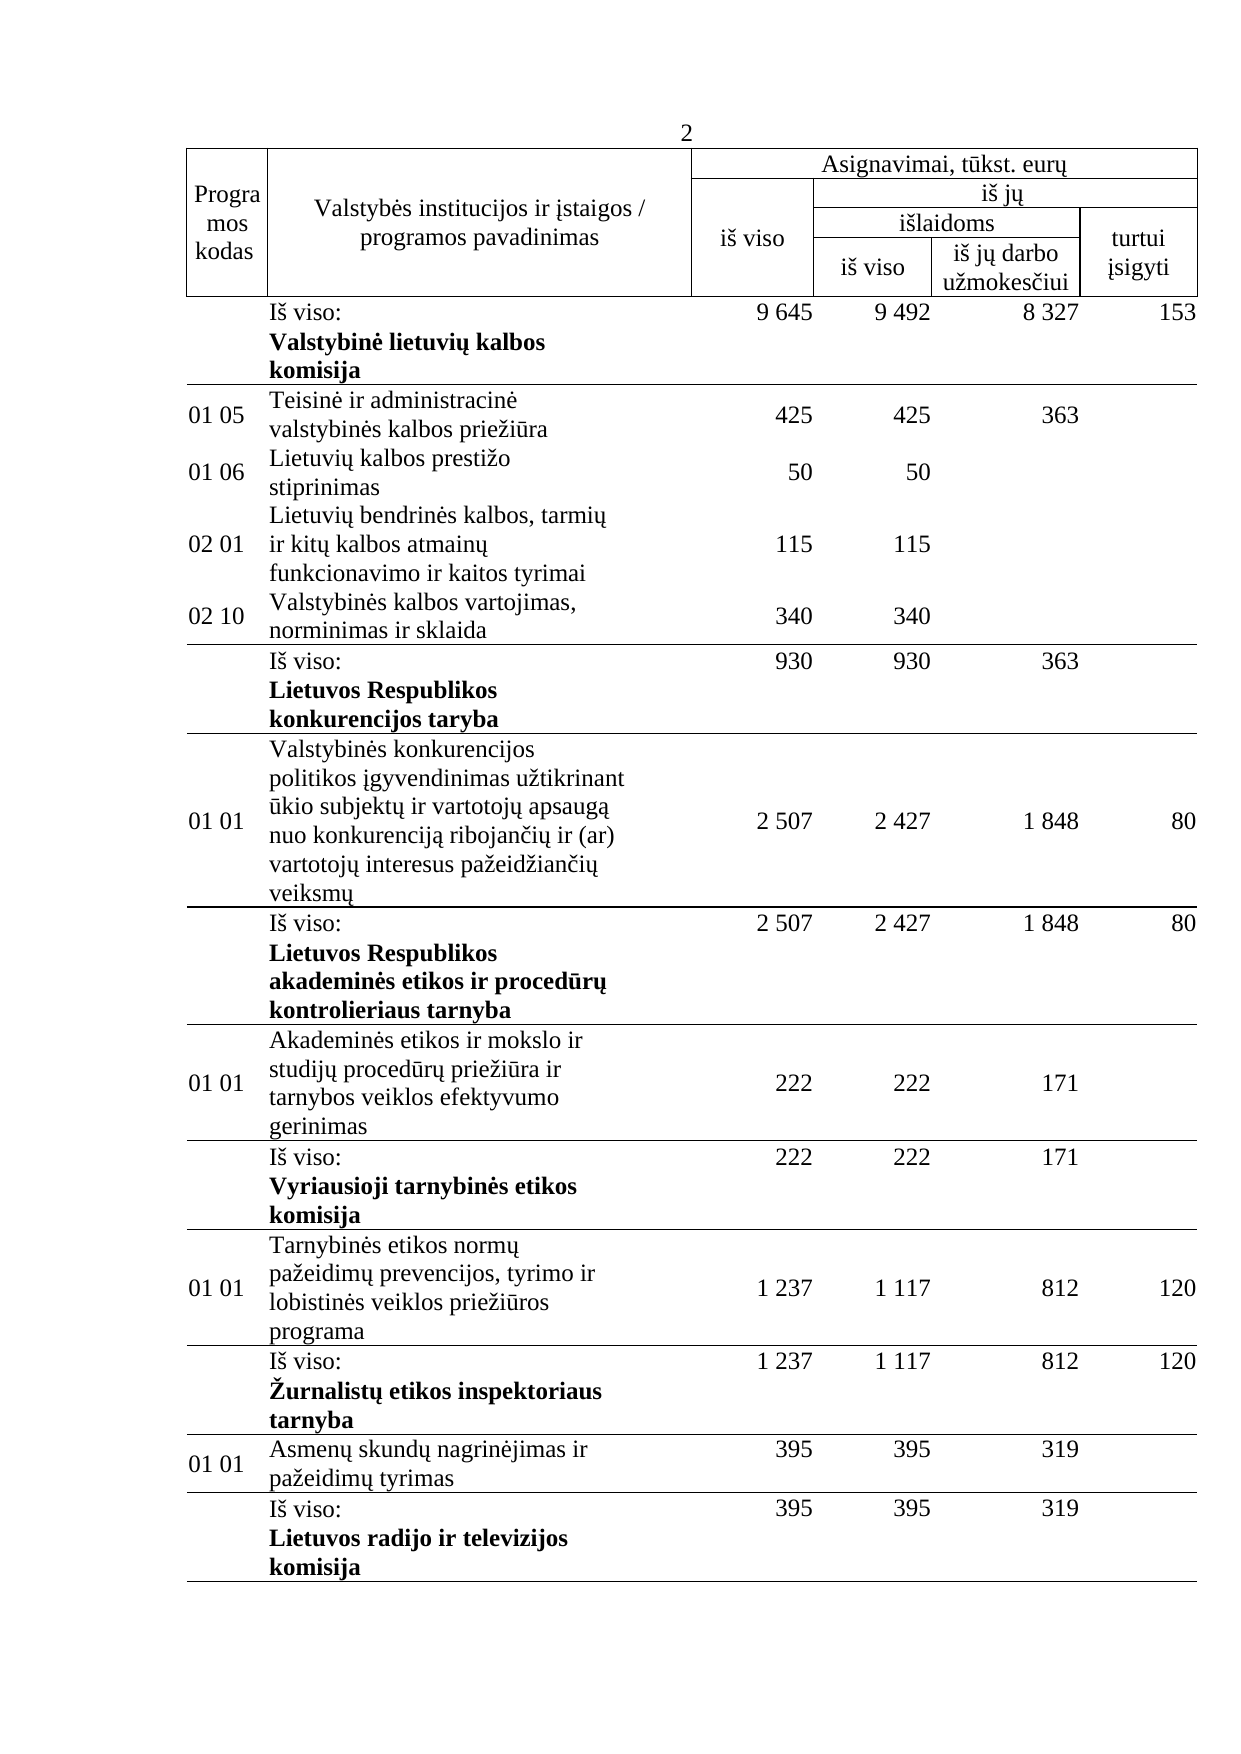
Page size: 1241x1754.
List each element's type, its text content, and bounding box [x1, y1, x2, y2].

table_cell Žurnalistų etikos inspektoriaus tarnyba [268, 1376, 627, 1433]
table_cell [627, 645, 691, 675]
table_cell Iš viso: [268, 297, 627, 327]
table_cell Valstybinė lietuvių kalbos komisija [268, 327, 627, 384]
table_cell [627, 500, 691, 587]
table_cell 319 [932, 1493, 1080, 1523]
table_cell Iš viso: [268, 645, 627, 675]
table_cell 01 01 [187, 1230, 268, 1345]
table_cell Lietuvių kalbos prestižo stiprinimas [268, 443, 627, 500]
table_cell iš viso [692, 179, 813, 296]
table_cell [187, 938, 268, 1024]
table_cell [627, 1171, 691, 1229]
table_cell [1080, 327, 1197, 384]
table_cell [814, 938, 932, 1024]
table_cell [1080, 1141, 1197, 1171]
table_cell [932, 587, 1080, 644]
table_cell 50 [814, 443, 932, 500]
table_cell [627, 1346, 691, 1376]
table_cell 340 [691, 587, 814, 644]
table_cell [1080, 1493, 1197, 1523]
table_cell 01 01 [187, 734, 268, 906]
table_cell 2 507 [691, 908, 814, 938]
table_cell 363 [932, 385, 1080, 443]
table_cell [627, 1230, 691, 1345]
table_cell [1080, 1523, 1197, 1581]
table_cell [187, 1346, 268, 1376]
table_cell 115 [691, 500, 814, 587]
table_cell 1 117 [814, 1346, 932, 1376]
table_cell [1080, 675, 1197, 733]
table_cell 171 [932, 1141, 1080, 1171]
table_cell 395 [814, 1435, 932, 1492]
table_cell 01 05 [187, 385, 268, 443]
table_cell [932, 443, 1080, 500]
table_cell 812 [932, 1230, 1080, 1345]
table_cell [932, 1523, 1080, 1581]
table_cell Lietuvos Respublikos konkurencijos taryba [268, 675, 627, 733]
table_cell [1080, 1376, 1197, 1433]
table_cell [187, 908, 268, 938]
table_cell 395 [691, 1493, 814, 1523]
table_cell 2 427 [814, 908, 932, 938]
table_cell [187, 1376, 268, 1433]
table_cell [932, 1376, 1080, 1433]
table_cell [1080, 385, 1197, 443]
table_cell [691, 675, 814, 733]
table_cell Tarnybinės etikos normų pažeidimų prevencijos, tyrimo ir lobistinės veiklos priežiūros programa [268, 1230, 627, 1345]
table_cell 222 [814, 1141, 932, 1171]
table_cell [627, 1435, 691, 1492]
table_cell [814, 1171, 932, 1229]
table_cell 1 848 [932, 734, 1080, 906]
table_cell [691, 938, 814, 1024]
table_cell 153 [1080, 297, 1197, 327]
table_cell 2 427 [814, 734, 932, 906]
table_cell 1 117 [814, 1230, 932, 1345]
table_cell [627, 734, 691, 906]
table_cell [814, 675, 932, 733]
table_cell 222 [814, 1025, 932, 1140]
table_cell Lietuvių bendrinės kalbos, tarmių ir kitų kalbos atmainų funkcionavimo ir kaitos tyrimai [268, 500, 627, 587]
table_cell [1080, 645, 1197, 675]
table_cell Teisinė ir administracinė valstybinės kalbos priežiūra [268, 385, 627, 443]
table_cell [932, 500, 1080, 587]
table_cell [627, 587, 691, 644]
table_cell [1080, 587, 1197, 644]
table_cell [932, 675, 1080, 733]
table_cell 8 327 [932, 297, 1080, 327]
table_cell 1 848 [932, 908, 1080, 938]
table_cell [187, 1523, 268, 1581]
table_cell 2 507 [691, 734, 814, 906]
table_cell 01 06 [187, 443, 268, 500]
table_cell Iš viso: [268, 1346, 627, 1376]
table_cell Asmenų skundų nagrinėjimas ir pažeidimų tyrimas [268, 1435, 627, 1492]
table_cell 50 [691, 443, 814, 500]
table_cell 363 [932, 645, 1080, 675]
table_cell 812 [932, 1346, 1080, 1376]
table_cell Iš viso: [268, 1493, 627, 1523]
table_cell 319 [932, 1435, 1080, 1492]
table_cell 340 [814, 587, 932, 644]
table_cell [814, 1376, 932, 1433]
table_cell [187, 1493, 268, 1523]
table_cell [627, 1523, 691, 1581]
table_cell išlaidoms [814, 208, 1079, 237]
table_cell 115 [814, 500, 932, 587]
table_cell [187, 1171, 268, 1229]
table_cell 395 [691, 1435, 814, 1492]
table_cell 930 [814, 645, 932, 675]
table_cell [187, 645, 268, 675]
table_cell Valstybinės kalbos vartojimas, norminimas ir sklaida [268, 587, 627, 644]
table_cell 120 [1080, 1230, 1197, 1345]
table_cell [627, 1025, 691, 1140]
table_cell [1080, 1171, 1197, 1229]
table_cell Akademinės etikos ir mokslo ir studijų procedūrų priežiūra ir tarnybos veiklos efektyvumo gerinimas [268, 1025, 627, 1140]
table_cell Iš viso: [268, 1141, 627, 1171]
table_cell [1080, 443, 1197, 500]
table_cell 425 [691, 385, 814, 443]
table_cell [932, 938, 1080, 1024]
table_cell 120 [1080, 1346, 1197, 1376]
table_cell 01 01 [187, 1025, 268, 1140]
table_cell 9 645 [691, 297, 814, 327]
table_cell [932, 327, 1080, 384]
table_cell [691, 1376, 814, 1433]
table_cell [691, 1171, 814, 1229]
table_cell 222 [691, 1141, 814, 1171]
table_cell [627, 938, 691, 1024]
table_cell 171 [932, 1025, 1080, 1140]
table_cell Valstybinės konkurencijos politikos įgyvendinimas užtikrinant ūkio subjektų ir vartotojų apsaugą nuo konkurenciją ribojančių ir (ar) vartotojų interesus pažeidžiančių veiksmų [268, 734, 627, 906]
table_cell turtui įsigyti [1081, 208, 1197, 296]
table_cell 395 [814, 1493, 932, 1523]
table_cell [691, 327, 814, 384]
table_cell 80 [1080, 908, 1197, 938]
table_cell [627, 1141, 691, 1171]
table_cell [627, 443, 691, 500]
table_header Programos kodas [187, 149, 267, 296]
table_cell 02 01 [187, 500, 268, 587]
table_cell 9 492 [814, 297, 932, 327]
table_cell [627, 1376, 691, 1433]
table_cell [814, 1523, 932, 1581]
table_cell Lietuvos radijo ir televizijos komisija [268, 1523, 627, 1581]
table_cell iš viso [814, 238, 931, 296]
table_cell [187, 327, 268, 384]
table_cell [932, 1171, 1080, 1229]
table_cell [627, 675, 691, 733]
table_cell [187, 1141, 268, 1171]
table_cell [1080, 1025, 1197, 1140]
table_cell Vyriausioji tarnybinės etikos komisija [268, 1171, 627, 1229]
table_cell [1080, 1435, 1197, 1492]
table_cell iš jų [814, 179, 1197, 207]
table_cell [627, 327, 691, 384]
table_header Asignavimai, tūkst. eurų [692, 149, 1197, 177]
table_cell 1 237 [691, 1230, 814, 1345]
table_cell Lietuvos Respublikos akademinės etikos ir procedūrų kontrolieriaus tarnyba [268, 938, 627, 1024]
table_cell 222 [691, 1025, 814, 1140]
table_cell [627, 908, 691, 938]
table_cell [1080, 500, 1197, 587]
table_cell [187, 675, 268, 733]
table_cell [187, 297, 268, 327]
table_cell [627, 297, 691, 327]
table_cell Iš viso: [268, 908, 627, 938]
table_cell 930 [691, 645, 814, 675]
table_cell 01 01 [187, 1435, 268, 1492]
table_cell [627, 385, 691, 443]
table_cell iš jų darbo užmokesčiui [932, 238, 1079, 296]
table_cell 80 [1080, 734, 1197, 906]
table_header Valstybės institucijos ir įstaigos / programos pavadinimas [268, 149, 691, 296]
table_cell 425 [814, 385, 932, 443]
table_cell [691, 1523, 814, 1581]
table_cell [627, 1493, 691, 1523]
table_cell 02 10 [187, 587, 268, 644]
table_cell 1 237 [691, 1346, 814, 1376]
table_cell [814, 327, 932, 384]
table_cell [1080, 938, 1197, 1024]
